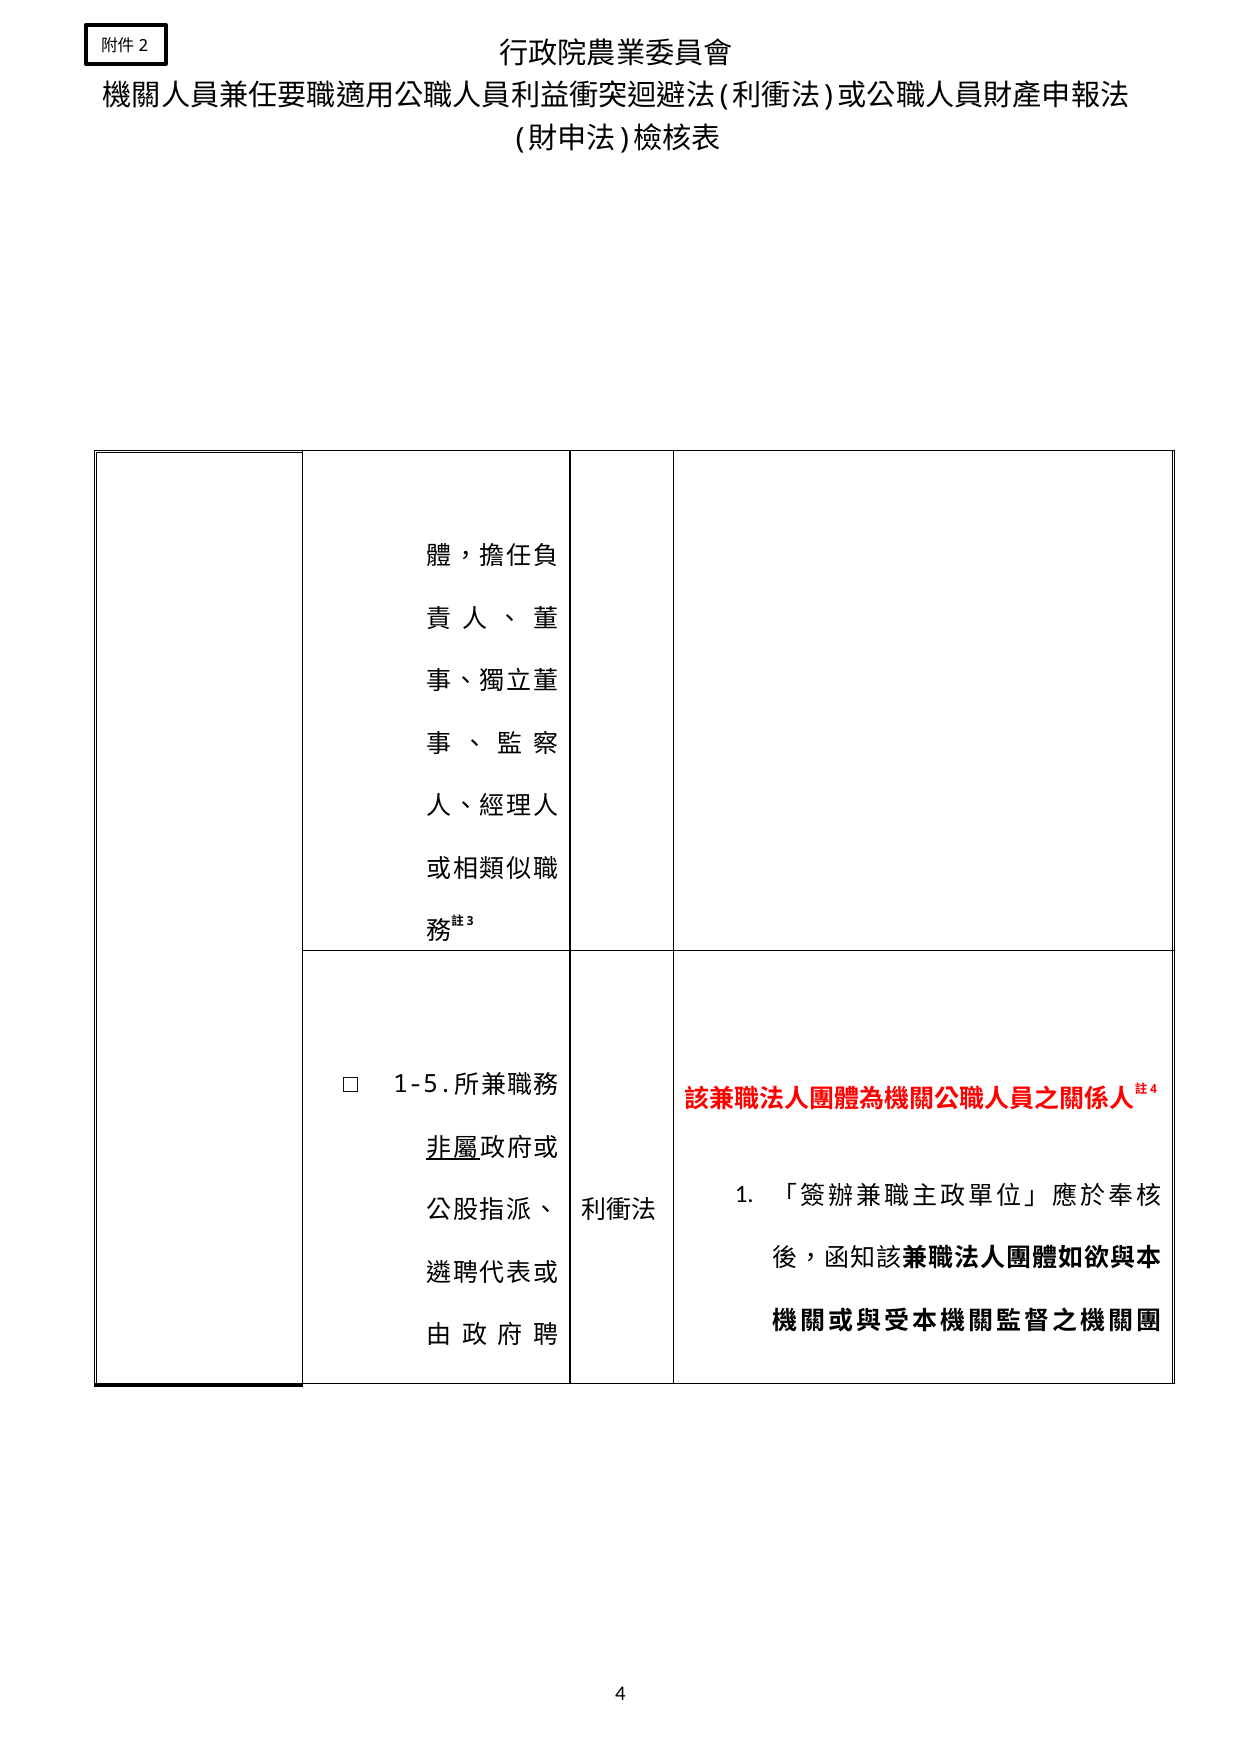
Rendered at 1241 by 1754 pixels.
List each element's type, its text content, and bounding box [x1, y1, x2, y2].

table_cell 1.兼職人員為機關公職人員註1(1-1至1-6請擇一勾選) [97, 453, 302, 1382]
table_cell 1-4.代表政府或公股註2，於政府或公股未出資營利事業、非營利法人或非法人團體，擔任負責人、董事、獨立董事、監察人、經理人或相類似職務註3 [303, 451, 569, 949]
table_cell [571, 451, 673, 949]
table_cell [674, 451, 1172, 949]
table_cell 該兼職法人團體為機關公職人員之關係人註4 「簽辦兼職主政單位」應於奉核後，函知該兼職法人團體如欲與本機關或與受本機關監督之機關團體，從事補助或交易行為時，應依公職人員利益衝突迴避法第14條規定執行。 兼職人員於機關內遇其兼職法人團體案件時，應依公職人員利益衝突迴避法第6條規定自行迴避，並通知機關。 如係擔任政府捐助財團法人之董事長、執行長、秘書長與該等職務，不論是否官派，均屬該兼職私法人之公職人員，於該兼職法人團體須遵循公職人員利益衝突迴避法規範(如自行迴避義務、假借職權圖利禁止、請託關說禁止、補助或交易行為禁止等)。 [674, 951, 1172, 1382]
table_cell 利衝法 [571, 951, 673, 1382]
table_cell 1-5.所兼職務非屬政府或公股指派、遴聘代表或由政府聘任，於營利事業、非營利法人或非法人團體，擔任負責人、董事、獨立董事、監察人、經理人或相類似職務註3 [303, 951, 569, 1382]
